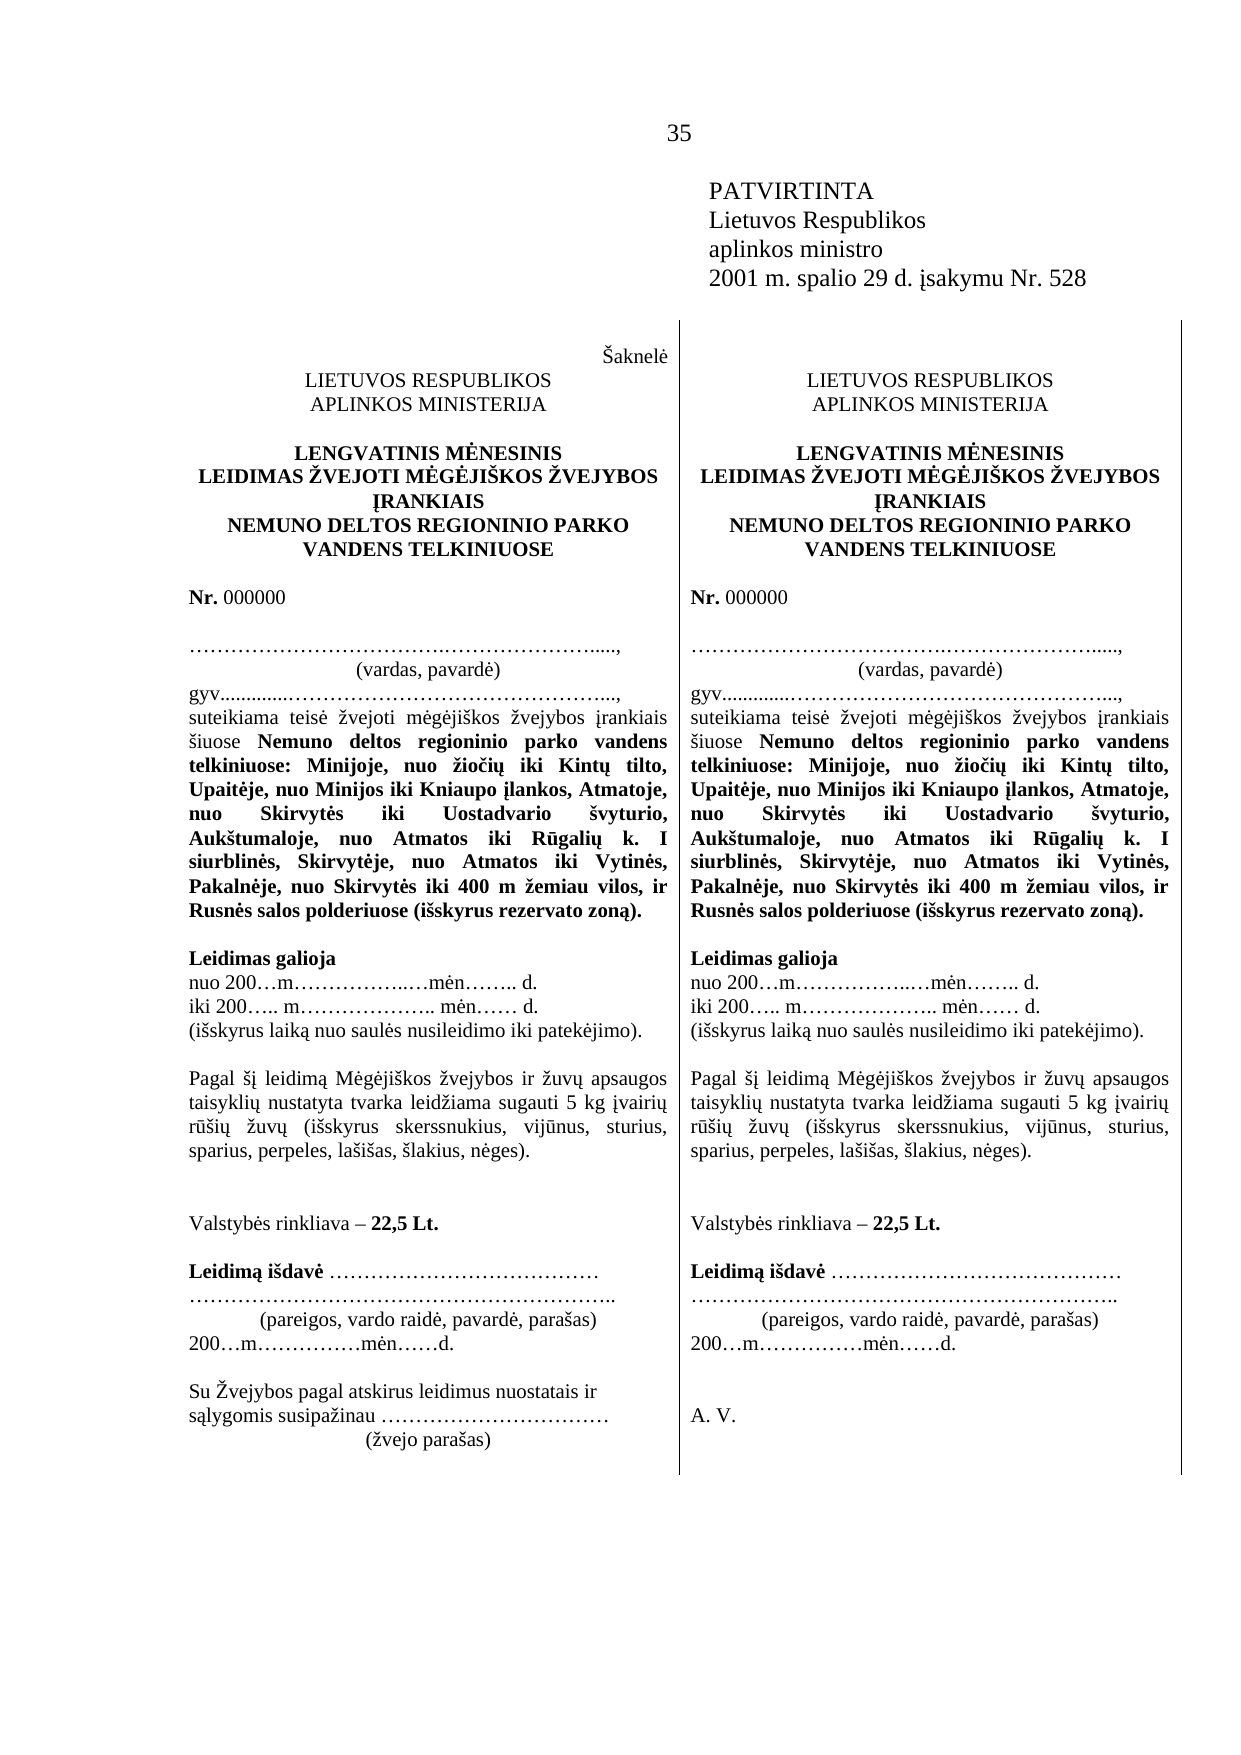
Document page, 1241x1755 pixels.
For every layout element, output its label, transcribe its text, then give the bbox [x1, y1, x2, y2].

text 2001 m. spalio 29 d. įsakymu Nr. 528 [177, 263, 1181, 291]
text Lietuvos Respublikos [177, 205, 1181, 234]
table_header LIETUVOS RESPUBLIKOS APLINKOS MINISTERIJA Lengvatinis mėnesinis LEIDIMAS ŽVEJOTI MĖGĖJIŠKOS ŽVEJYBOS ĮRANKIAIS NEMUNO DELTOS REGIONINIO PARKO VANDENS TELKINIUOSE Nr. 000000 ……………………………….…………………....., (vardas, pavardė) gyv.............………………………………………..., suteikiama teisė žvejoti mėgėjiškos žvejybos įrankiais šiuose Nemuno deltos regioninio parko vandens telkiniuose: Minijoje, nuo žiočių iki Kintų tilto, Upaitėje, nuo Minijos iki Kniaupo įlankos, Atmatoje, nuo Skirvytės iki Uostadvario švyturio, Aukštumaloje, nuo Atmatos iki Rūgalių k. I siurblinės, Skirvytėje, nuo Atmatos iki Vytinės, Pakalnėje, nuo Skirvytės iki 400 m žemiau vilos, ir Rusnės salos polderiuose (išskyrus rezervato zoną). Leidimas galioja nuo 200…m……………..…mėn…….. d. iki 200….. m……………….. mėn…… d. (išskyrus laiką nuo saulės nusileidimo iki patekėjimo). Pagal šį leidimą Mėgėjiškos žvejybos ir žuvų apsaugos taisyklių nustatyta tvarka leidžiama sugauti 5 kg įvairių rūšių žuvų (išskyrus skerssnukius, vijūnus, sturius, sparius, perpeles, lašišas, šlakius, nėges). Valstybės rinkliava – 22,5 Lt. Leidimą išdavė …………………………………… …………………………………………………….. (pareigos, vardo raidė, pavardė, parašas) 200…m……………mėn……d. A. V. [680, 320, 1181, 1475]
text aplinkos ministro [177, 234, 1181, 263]
table_header šaknelė LIETUVOS RESPUBLIKOS APLINKOS MINISTERIJA Lengvatinis mėnesinis LEIDIMAS ŽVEJOTI MĖGĖJIŠKOS ŽVEJYBOS ĮRANKIAIS NEMUNO DELTOS REGIONINIO PARKO VANDENS TELKINIUOSE Nr. 000000 ……………………………….…………………....., (vardas, pavardė) gyv.............………………………………………..., suteikiama teisė žvejoti mėgėjiškos žvejybos įrankiais šiuose Nemuno deltos regioninio parko vandens telkiniuose: Minijoje, nuo žiočių iki Kintų tilto, Upaitėje, nuo Minijos iki Kniaupo įlankos, Atmatoje, nuo Skirvytės iki Uostadvario švyturio, Aukštumaloje, nuo Atmatos iki Rūgalių k. I siurblinės, Skirvytėje, nuo Atmatos iki Vytinės, Pakalnėje, nuo Skirvytės iki 400 m žemiau vilos, ir Rusnės salos polderiuose (išskyrus rezervato zoną). Leidimas galioja nuo 200…m……………..…mėn…….. d. iki 200….. m……………….. mėn…… d. (išskyrus laiką nuo saulės nusileidimo iki patekėjimo). Pagal šį leidimą Mėgėjiškos žvejybos ir žuvų apsaugos taisyklių nustatyta tvarka leidžiama sugauti 5 kg įvairių rūšių žuvų (išskyrus skerssnukius, vijūnus, sturius, sparius, perpeles, lašišas, šlakius, nėges). Valstybės rinkliava – 22,5 Lt. Leidimą išdavė ………………………………… …………………………………………………….. (pareigos, vardo raidė, pavardė, parašas) 200…m……………mėn……d. Su žvejybos pagal atskirus leidimus nuostatais ir sąlygomis susipažinau …………………………… (žvejo parašas) [177, 320, 679, 1475]
text Patvirtinta [177, 176, 1181, 205]
